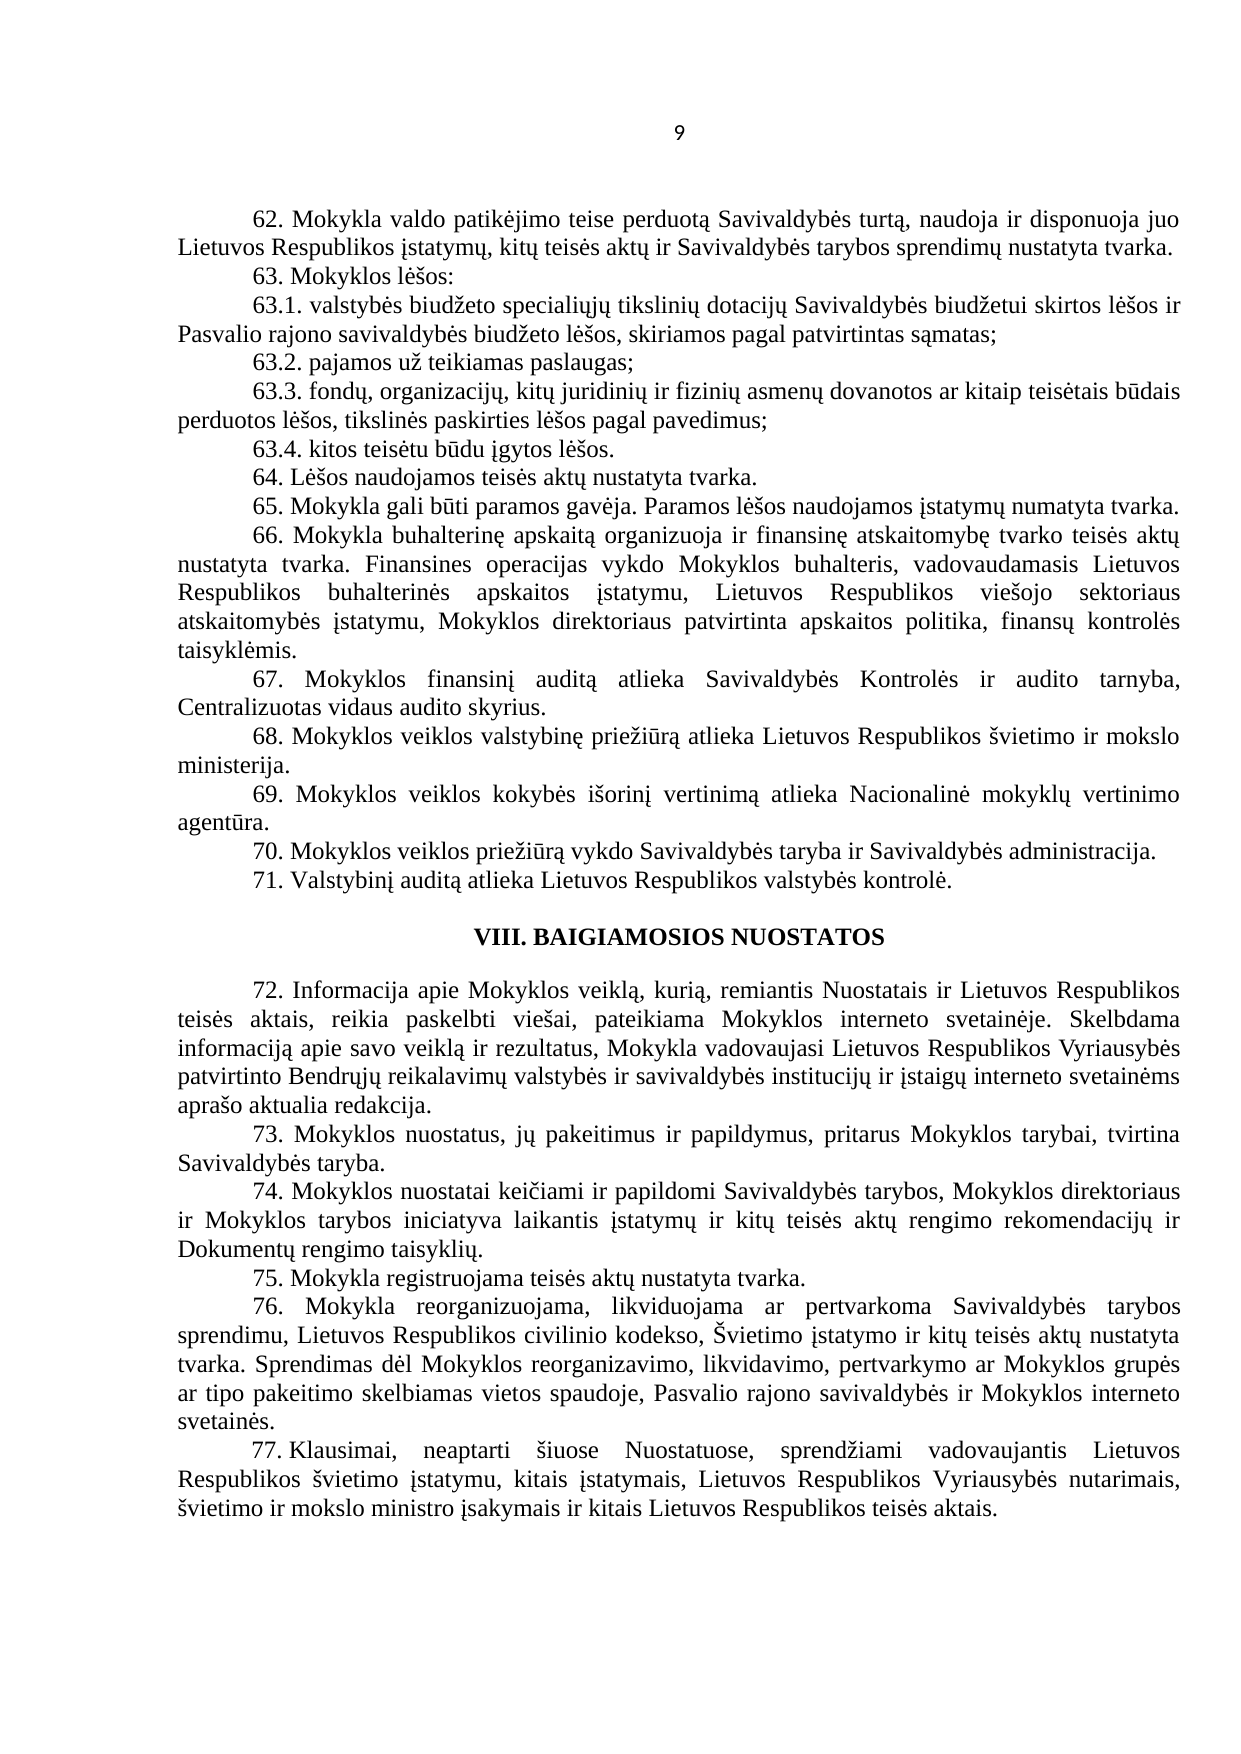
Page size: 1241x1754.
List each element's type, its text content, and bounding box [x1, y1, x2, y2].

text 67. Mokyklos finansinį auditą atlieka Savivaldybės Kontrolės ir audito tarnyba, Centralizuotas vidaus audito skyrius. [177, 664, 1181, 721]
text 63. Mokyklos lėšos: [177, 261, 1181, 290]
text 70. Mokyklos veiklos priežiūrą vykdo Savivaldybės taryba ir Savivaldybės administracija. [177, 836, 1181, 865]
text 74. Mokyklos nuostatai keičiami ir papildomi Savivaldybės tarybos, Mokyklos direktoriaus ir Mokyklos tarybos iniciatyva laikantis įstatymų ir kitų teisės aktų rengimo rekomendacijų ir Dokumentų rengimo taisyklių. [177, 1176, 1181, 1263]
text 68. Mokyklos veiklos valstybinę priežiūrą atlieka Lietuvos Respublikos švietimo ir mokslo ministerija. [177, 721, 1181, 779]
text 69. Mokyklos veiklos kokybės išorinį vertinimą atlieka Nacionalinė mokyklų vertinimo agentūra. [177, 779, 1181, 836]
text 64. Lėšos naudojamos teisės aktų nustatyta tvarka. [177, 462, 1181, 491]
text 73. Mokyklos nuostatus, jų pakeitimus ir papildymus, pritarus Mokyklos tarybai, tvirtina Savivaldybės taryba. [177, 1119, 1181, 1176]
text 75. Mokykla registruojama teisės aktų nustatyta tvarka. [177, 1263, 1181, 1291]
text 63.1. valstybės biudžeto specialiųjų tikslinių dotacijų Savivaldybės biudžetui skirtos lėšos ir Pasvalio rajono savivaldybės biudžeto lėšos, skiriamos pagal patvirtintas sąmatas; [177, 290, 1181, 347]
text 63.2. pajamos už teikiamas paslaugas; [177, 347, 1181, 376]
text 77. Klausimai, neaptarti šiuose Nuostatuose, sprendžiami vadovaujantis Lietuvos Respublikos švietimo įstatymu, kitais įstatymais, Lietuvos Respublikos Vyriausybės nutarimais, švietimo ir mokslo ministro įsakymais ir kitais Lietuvos Respublikos teisės aktais. [177, 1435, 1181, 1521]
text 62. Mokykla valdo patikėjimo teise perduotą Savivaldybės turtą, naudoja ir disponuoja juo Lietuvos Respublikos įstatymų, kitų teisės aktų ir Savivaldybės tarybos sprendimų nustatyta tvarka. [177, 204, 1181, 261]
text 65. Mokykla gali būti paramos gavėja. Paramos lėšos naudojamos įstatymų numatyta tvarka. [177, 491, 1181, 520]
text 71. Valstybinį auditą atlieka Lietuvos Respublikos valstybės kontrolė. [177, 865, 1181, 894]
text 72. Informacija apie Mokyklos veiklą, kurią, remiantis Nuostatais ir Lietuvos Respublikos teisės aktais, reikia paskelbti viešai, pateikiama Mokyklos interneto svetainėje. Skelbdama informaciją apie savo veiklą ir rezultatus, Mokykla vadovaujasi Lietuvos Respublikos Vyriausybės patvirtinto Bendrųjų reikalavimų valstybės ir savivaldybės institucijų ir įstaigų interneto svetainėms aprašo aktualia redakcija. [177, 975, 1181, 1119]
text 63.3. fondų, organizacijų, kitų juridinių ir fizinių asmenų dovanotos ar kitaip teisėtais būdais perduotos lėšos, tikslinės paskirties lėšos pagal pavedimus; [177, 376, 1181, 434]
text 66. Mokykla buhalterinę apskaitą organizuoja ir finansinę atskaitomybę tvarko teisės aktų nustatyta tvarka. Finansines operacijas vykdo Mokyklos buhalteris, vadovaudamasis Lietuvos Respublikos buhalterinės apskaitos įstatymu, Lietuvos Respublikos viešojo sektoriaus atskaitomybės įstatymu, Mokyklos direktoriaus patvirtinta apskaitos politika, finansų kontrolės taisyklėmis. [177, 520, 1181, 664]
text 63.4. kitos teisėtu būdu įgytos lėšos. [177, 434, 1181, 462]
text 76. Mokykla reorganizuojama, likviduojama ar pertvarkoma Savivaldybės tarybos sprendimu, Lietuvos Respublikos civilinio kodekso, Švietimo įstatymo ir kitų teisės aktų nustatyta tvarka. Sprendimas dėl Mokyklos reorganizavimo, likvidavimo, pertvarkymo ar Mokyklos grupės ar tipo pakeitimo skelbiamas vietos spaudoje, Pasvalio rajono savivaldybės ir Mokyklos interneto svetainės. [177, 1291, 1181, 1435]
text VIII. BAIGIAMOSIOS NUOSTATOS [177, 922, 1181, 951]
